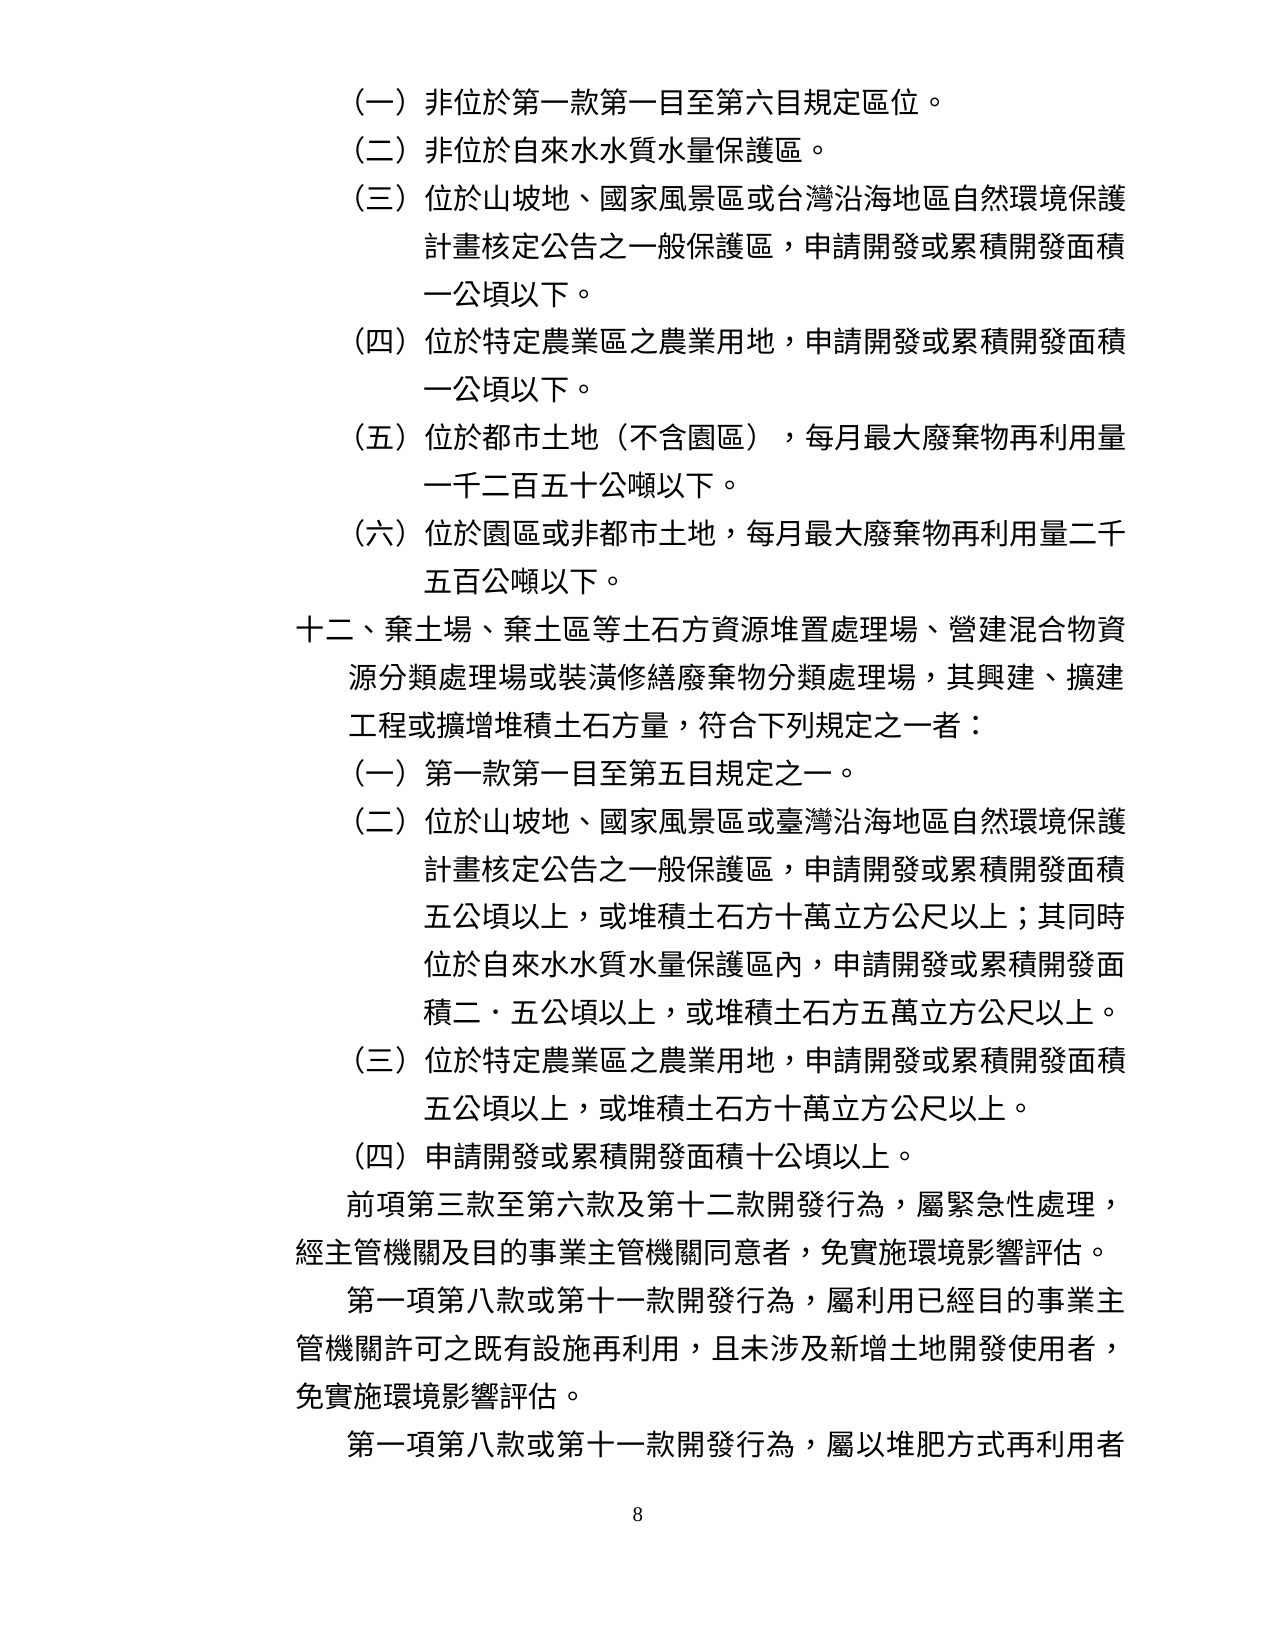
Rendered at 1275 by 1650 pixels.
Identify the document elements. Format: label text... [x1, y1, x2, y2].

text （五）位於都市土地（不含園區），每月最大廢棄物再利用量一千二百五十公噸以下。 [336, 410, 1127, 506]
text 前項第三款至第六款及第十二款開發行為，屬緊急性處理，經主管機關及目的事業主管機關同意者，免實施環境影響評估。 [295, 1177, 1127, 1273]
text 十二、棄土場、棄土區等土石方資源堆置處理場、營建混合物資源分類處理場或裝潢修繕廢棄物分類處理場，其興建、擴建工程或擴增堆積土石方量，符合下列規定之一者： [295, 602, 1127, 746]
text （三）位於山坡地、國家風景區或台灣沿海地區自然環境保護計畫核定公告之一般保護區，申請開發或累積開發面積一公頃以下。 [336, 171, 1127, 314]
text （六）位於園區或非都市土地，每月最大廢棄物再利用量二千五百公噸以下。 [336, 506, 1127, 602]
text （二）位於山坡地、國家風景區或臺灣沿海地區自然環境保護計畫核定公告之一般保護區，申請開發或累積開發面積五公頃以上，或堆積土石方十萬立方公尺以上；其同時位於自來水水質水量保護區內，申請開發或累積開發面積二．五公頃以上，或堆積土石方五萬立方公尺以上。 [336, 794, 1127, 1033]
text （二）非位於自來水水質水量保護區。 [336, 123, 1127, 171]
text （四）位於特定農業區之農業用地，申請開發或累積開發面積一公頃以下。 [336, 314, 1127, 410]
text 第一項第八款或第十一款開發行為，屬以堆肥方式再利用者 [295, 1417, 1127, 1464]
text （四）申請開發或累積開發面積十公頃以上。 [336, 1129, 1127, 1177]
text （三）位於特定農業區之農業用地，申請開發或累積開發面積五公頃以上，或堆積土石方十萬立方公尺以上。 [336, 1033, 1127, 1129]
text （一）第一款第一目至第五目規定之一。 [336, 746, 1127, 794]
text 第一項第八款或第十一款開發行為，屬利用已經目的事業主管機關許可之既有設施再利用，且未涉及新增土地開發使用者，免實施環境影響評估。 [295, 1273, 1127, 1417]
text （一）非位於第一款第一目至第六目規定區位。 [336, 75, 1127, 123]
